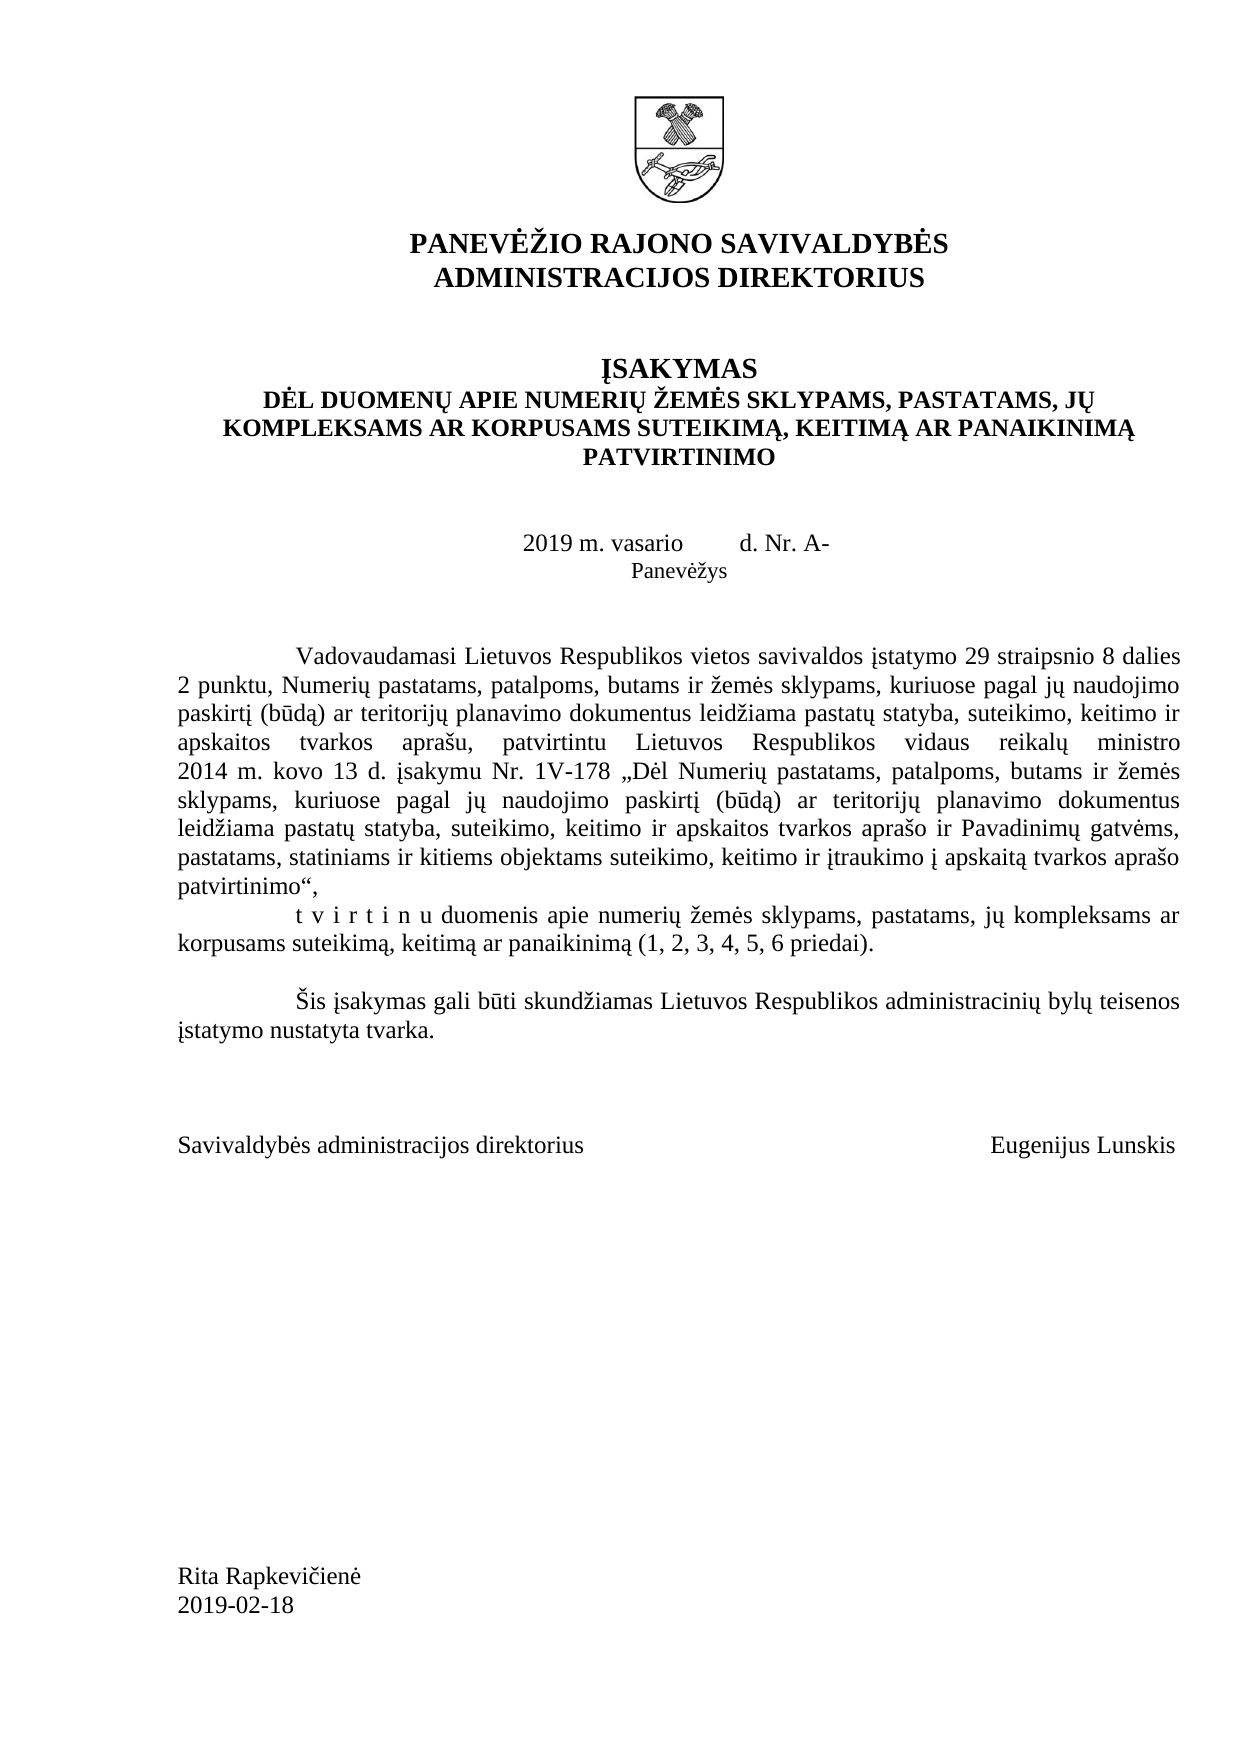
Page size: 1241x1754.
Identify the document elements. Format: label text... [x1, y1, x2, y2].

text Panevėžys [177, 557, 1181, 583]
text Savivaldybės administracijos direktorius Eugenijus Lunskis [177, 1130, 1181, 1158]
text Šis įsakymas gali būti skundžiamas Lietuvos Respublikos administracinių bylų teisenos įstatymo nustatyta tvarka. [177, 986, 1181, 1043]
text DĖL DUOMENŲ APIE NUMERIŲ ŽEMĖS SKLYPAMS, PASTATAMS, JŲ KOMPLEKSAMS AR KORPUSAMS SUTEIKIMĄ, KEITIMĄ AR PANAIKINIMĄ PATVIRTINIMO [177, 385, 1181, 471]
text 2019 m. vasario d. Nr. A- [177, 528, 1181, 557]
text Rita Rapkevičienė [177, 1561, 1181, 1590]
text t v i r t i n u duomenis apie numerių žemės sklypams, pastatams, jų kompleksams ar korpusams suteikimą, keitimą ar panaikinimą (1, 2, 3, 4, 5, 6 priedai). [177, 900, 1181, 957]
text Vadovaudamasi Lietuvos Respublikos vietos savivaldos įstatymo 29 straipsnio 8 dalies 2 punktu, Numerių pastatams, patalpoms, butams ir žemės sklypams, kuriuose pagal jų naudojimo paskirtį (būdą) ar teritorijų planavimo dokumentus leidžiama pastatų statyba, suteikimo, keitimo ir apskaitos tvarkos aprašu, patvirtintu Lietuvos Respublikos vidaus reikalų ministro 2014 m. kovo 13 d. įsakymu Nr. 1V-178 „Dėl Numerių pastatams, patalpoms, butams ir žemės sklypams, kuriuose pagal jų naudojimo paskirtį (būdą) ar teritorijų planavimo dokumentus leidžiama pastatų statyba, suteikimo, keitimo ir apskaitos tvarkos aprašo ir Pavadinimų gatvėms, pastatams, statiniams ir kitiems objektams suteikimo, keitimo ir įtraukimo į apskaitą tvarkos aprašo patvirtinimo“, [177, 641, 1181, 900]
text 2019-02-18 [177, 1590, 1181, 1618]
